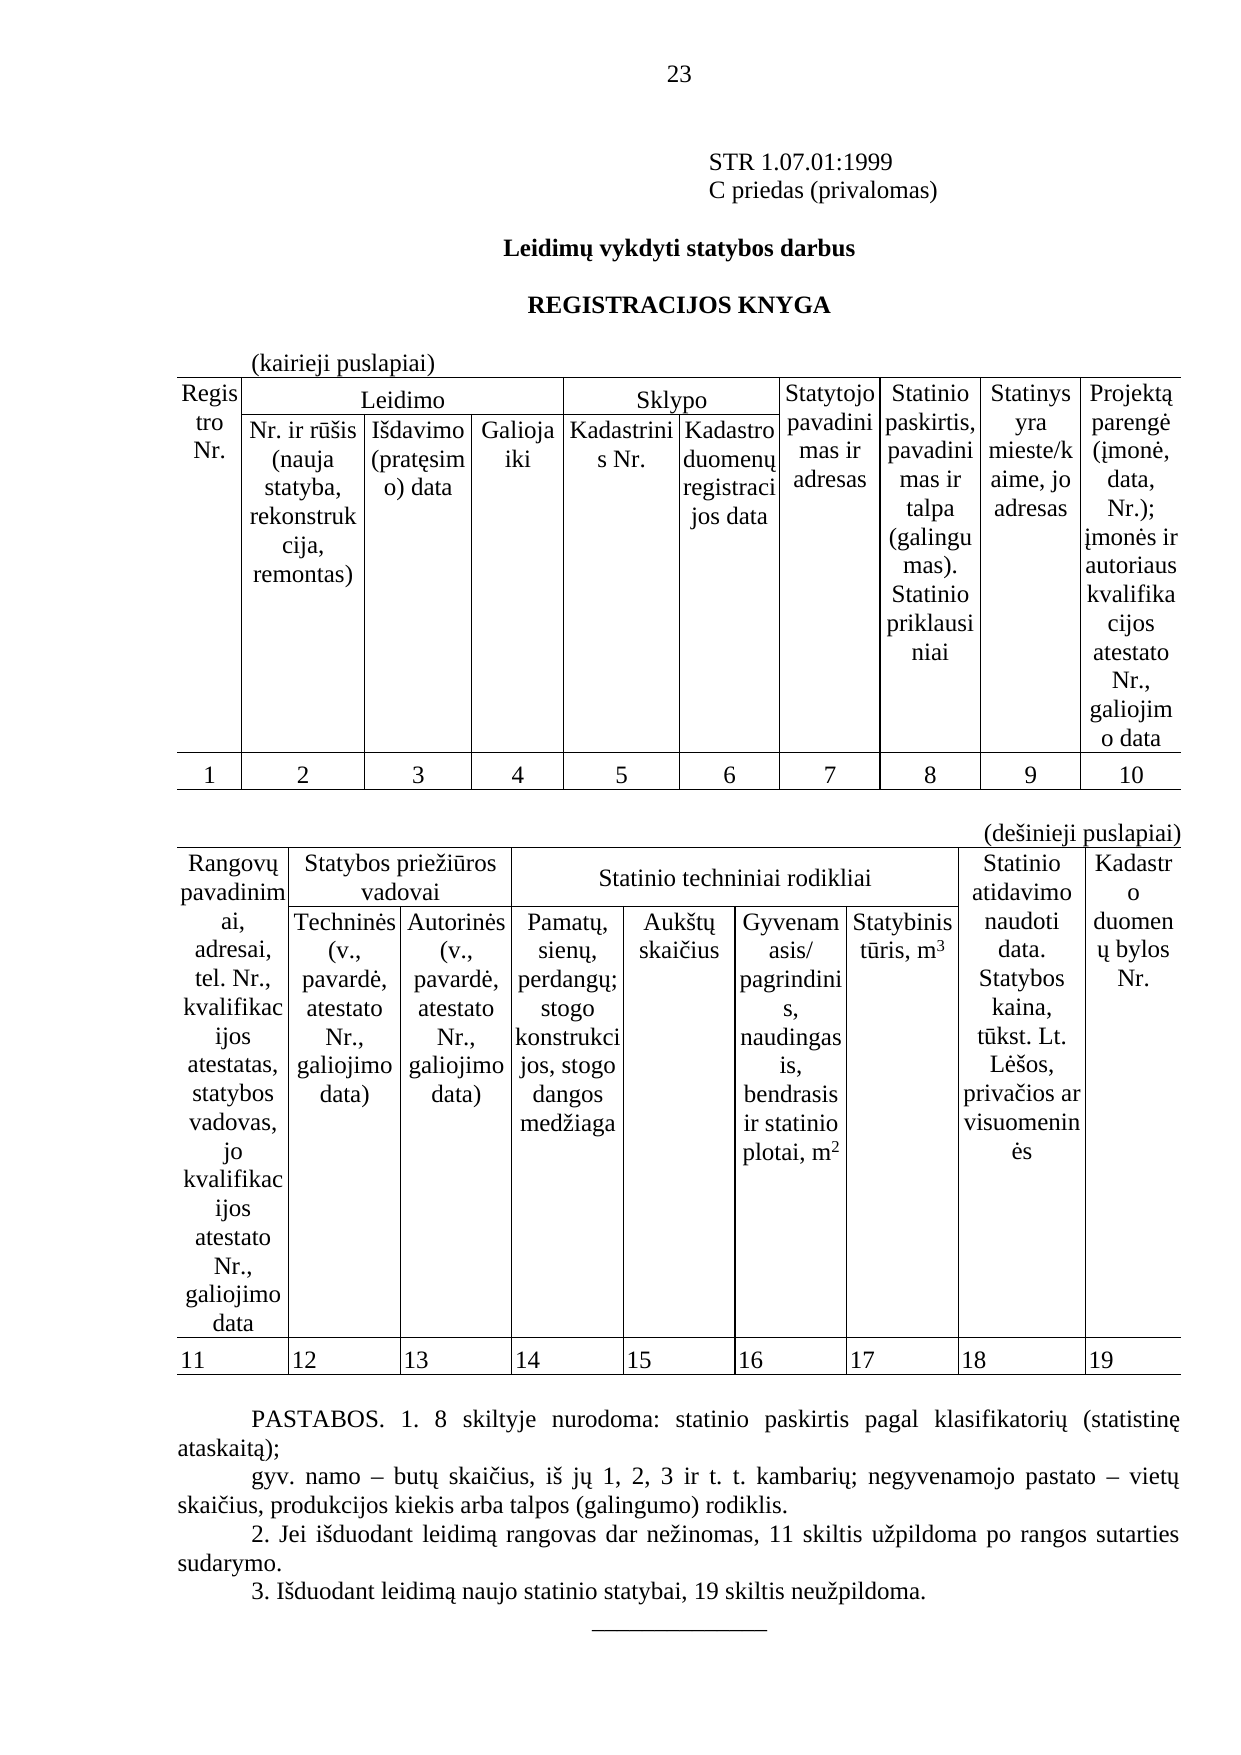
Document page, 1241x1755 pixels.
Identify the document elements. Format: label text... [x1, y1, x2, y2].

text 3. Išduodant leidimą naujo statinio statybai, 19 skiltis neužpildoma. [177, 1576, 1181, 1605]
table_header Leidimo [242, 378, 563, 414]
table_cell Nr. ir rūšis (nauja statyba, rekonstrukcija, remontas) [242, 415, 364, 752]
table_header Statinio atidavimo naudoti data. Statybos kaina, tūkst. Lt. Lėšos, privačios ar visuomeninės [959, 848, 1085, 1337]
table_cell 9 [981, 753, 1080, 789]
table_cell 12 [289, 1338, 400, 1374]
table_cell Kadastrinis Nr. [564, 415, 679, 752]
table_header Registro Nr. [177, 378, 241, 752]
table_cell 5 [564, 753, 679, 789]
table_cell Pamatų, sienų, perdangų; stogo konstrukcijos, stogo dangos medžiaga [512, 907, 623, 1337]
text (dešinieji puslapiai) [177, 818, 1181, 847]
text gyv. namo – butų skaičius, iš jų 1, 2, 3 ir t. t. kambarių; negyvenamojo pastato – vietų skaičius, produkcijos kiekis arba talpos (galingumo) rodiklis. [177, 1461, 1181, 1519]
table_cell 6 [680, 753, 779, 789]
table_header Rangovų pavadinimai, adresai, tel. Nr., kvalifikacijos atestatas, statybos vadovas, jo kvalifikacijos atestato Nr., galiojimo data [177, 848, 288, 1337]
table_cell Gyvenamasis/ pagrindinis, naudingasis, bendrasis ir statinio plotai, m2 [736, 907, 846, 1337]
text Leidimų vykdyti statybos darbus [177, 233, 1181, 262]
table_cell 2 [242, 753, 364, 789]
table_cell 4 [472, 753, 563, 789]
table_header Statytojo pavadinimas ir adresas [780, 378, 879, 752]
text (kairieji puslapiai) [177, 348, 1181, 377]
text ______________ [177, 1605, 1181, 1634]
table_header Statybos priežiūros vadovai [289, 848, 511, 906]
table_cell 1 [177, 753, 241, 789]
table_cell Statybinis tūris, m3 [847, 907, 958, 1337]
text C priedas (privalomas) [177, 176, 1181, 204]
table_header Kadastro duomenų bylos Nr. [1086, 848, 1181, 1337]
table_cell 14 [512, 1338, 623, 1374]
text 2. Jei išduodant leidimą rangovas dar nežinomas, 11 skiltis užpildoma po rangos sutarties sudarymo. [177, 1519, 1181, 1576]
table_cell 15 [624, 1338, 734, 1374]
table_cell 8 [881, 753, 980, 789]
table_header Statinio techniniai rodikliai [512, 848, 958, 906]
table_cell Kadastro duomenų registracijos data [680, 415, 779, 752]
table_cell 18 [959, 1338, 1085, 1374]
table_cell Autorinės (v., pavardė, atestato Nr., galiojimo data) [401, 907, 511, 1337]
table_cell Aukštų skaičius [624, 907, 734, 1337]
table_cell 11 [177, 1338, 288, 1374]
table_cell 10 [1081, 753, 1181, 789]
table_cell Išdavimo (pratęsimo) data [365, 415, 471, 752]
table_header Sklypo [564, 378, 779, 414]
table_cell 17 [847, 1338, 958, 1374]
text PASTABOS. 1. 8 skiltyje nurodoma: statinio paskirtis pagal klasifikatorių (statistinę ataskaitą); [177, 1404, 1181, 1461]
table_cell 7 [780, 753, 879, 789]
table_cell 3 [365, 753, 471, 789]
table_cell 16 [736, 1338, 846, 1374]
text STR 1.07.01:1999 [177, 147, 1181, 176]
table_header Statinys yra mieste/kaime, jo adresas [981, 378, 1080, 752]
table_header Projektą parengė (įmonė, data, Nr.); įmonės ir autoriaus kvalifikacijos atestato Nr., galiojimo data [1081, 378, 1181, 752]
text REGISTRACIJOS KNYGA [177, 291, 1181, 319]
table_cell 13 [401, 1338, 511, 1374]
table_cell 19 [1086, 1338, 1181, 1374]
table_header Statinio paskirtis, pavadinimas ir talpa (galingumas). Statinio priklausiniai [881, 378, 980, 752]
table_cell Techninės (v., pavardė, atestato Nr., galiojimo data) [289, 907, 400, 1337]
table_cell Galioja iki [472, 415, 563, 752]
